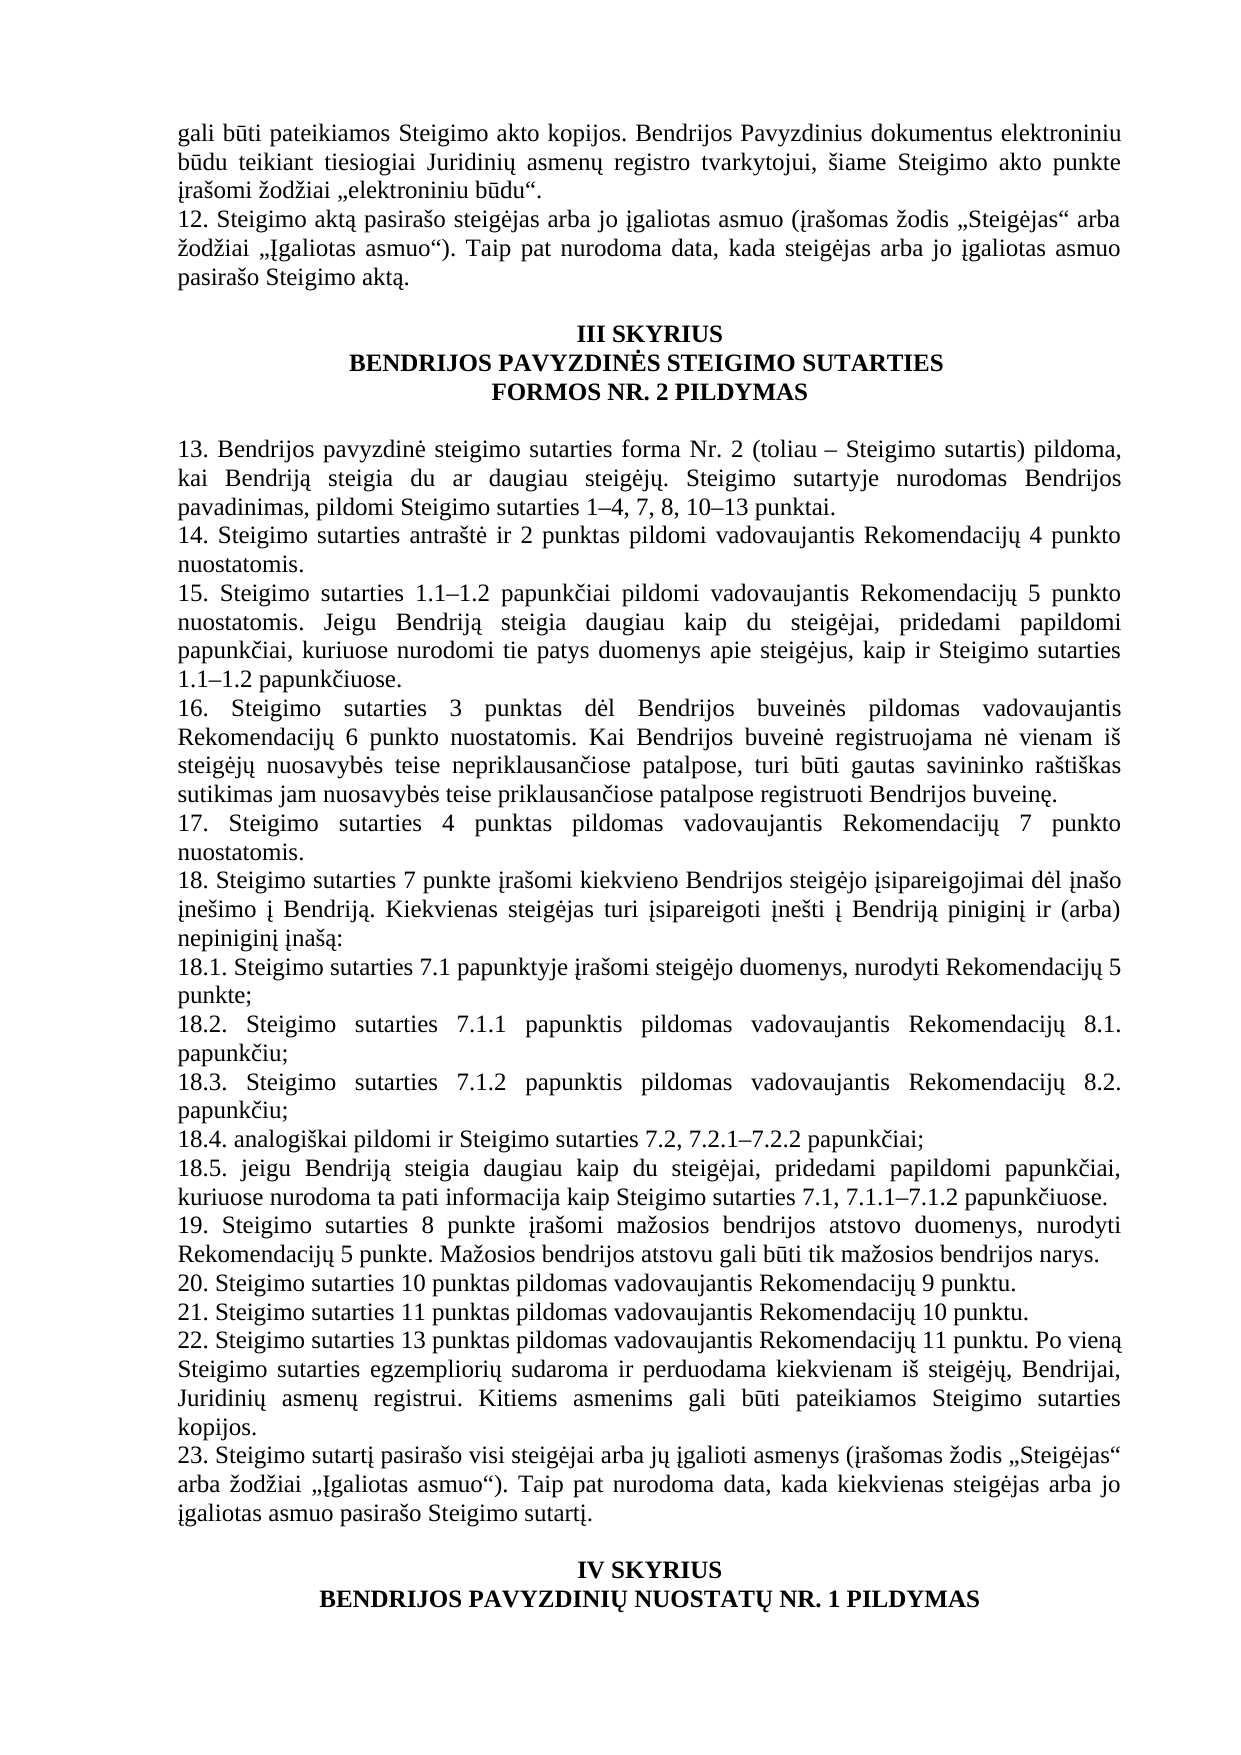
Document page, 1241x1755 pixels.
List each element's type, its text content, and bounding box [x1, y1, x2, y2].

text 20. Steigimo sutarties 10 punktas pildomas vadovaujantis Rekomendacijų 9 punktu. [177, 1268, 1122, 1297]
text 18.2. Steigimo sutarties 7.1.1 papunktis pildomas vadovaujantis Rekomendacijų 8.1. papunkčiu; [177, 1009, 1122, 1067]
text IV skyrius [177, 1556, 1122, 1584]
text 21. Steigimo sutarties 11 punktas pildomas vadovaujantis Rekomendacijų 10 punktu. [177, 1297, 1122, 1326]
text BendrIJOS Pavyzdinės steigimo sutarties [177, 348, 1122, 377]
text BendrIJOS Pavyzdinių NUOstatų NR. 1 pildymas [177, 1584, 1122, 1613]
text formos NR. 2 pildymas [177, 377, 1122, 406]
text 18.1. Steigimo sutarties 7.1 papunktyje įrašomi steigėjo duomenys, nurodyti Rekomendacijų 5 punkte; [177, 952, 1122, 1009]
text 17. Steigimo sutarties 4 punktas pildomas vadovaujantis Rekomendacijų 7 punkto nuostatomis. [177, 808, 1122, 866]
text 19. Steigimo sutarties 8 punkte įrašomi mažosios bendrijos atstovo duomenys, nurodyti Rekomendacijų 5 punkte. Mažosios bendrijos atstovu gali būti tik mažosios bendrijos narys. [177, 1211, 1122, 1268]
text gali būti pateikiamos Steigimo akto kopijos. Bendrijos Pavyzdinius dokumentus elektroniniu būdu teikiant tiesiogiai Juridinių asmenų registro tvarkytojui, šiame Steigimo akto punkte įrašomi žodžiai „elektroniniu būdu“. [177, 118, 1122, 204]
text 23. Steigimo sutartį pasirašo visi steigėjai arba jų įgalioti asmenys (įrašomas žodis „Steigėjas“ arba žodžiai „Įgaliotas asmuo“). Taip pat nurodoma data, kada kiekvienas steigėjas arba jo įgaliotas asmuo pasirašo Steigimo sutartį. [177, 1441, 1122, 1527]
text 13. Bendrijos pavyzdinė steigimo sutarties forma Nr. 2 (toliau – Steigimo sutartis) pildoma, kai Bendriją steigia du ar daugiau steigėjų. Steigimo sutartyje nurodomas Bendrijos pavadinimas, pildomi Steigimo sutarties 1–4, 7, 8, 10–13 punktai. [177, 434, 1122, 521]
text 18.5. jeigu Bendriją steigia daugiau kaip du steigėjai, pridedami papildomi papunkčiai, kuriuose nurodoma ta pati informacija kaip Steigimo sutarties 7.1, 7.1.1–7.1.2 papunkčiuose. [177, 1153, 1122, 1211]
text 22. Steigimo sutarties 13 punktas pildomas vadovaujantis Rekomendacijų 11 punktu. Po vieną Steigimo sutarties egzempliorių sudaroma ir perduodama kiekvienam iš steigėjų, Bendrijai, Juridinių asmenų registrui. Kitiems asmenims gali būti pateikiamos Steigimo sutarties kopijos. [177, 1326, 1122, 1441]
text 18. Steigimo sutarties 7 punkte įrašomi kiekvieno Bendrijos steigėjo įsipareigojimai dėl įnašo įnešimo į Bendriją. Kiekvienas steigėjas turi įsipareigoti įnešti į Bendriją piniginį ir (arba) nepiniginį įnašą: [177, 866, 1122, 952]
text 12. Steigimo aktą pasirašo steigėjas arba jo įgaliotas asmuo (įrašomas žodis „Steigėjas“ arba žodžiai „Įgaliotas asmuo“). Taip pat nurodoma data, kada steigėjas arba jo įgaliotas asmuo pasirašo Steigimo aktą. [177, 204, 1122, 291]
text 18.3. Steigimo sutarties 7.1.2 papunktis pildomas vadovaujantis Rekomendacijų 8.2. papunkčiu; [177, 1067, 1122, 1124]
text 15. Steigimo sutarties 1.1–1.2 papunkčiai pildomi vadovaujantis Rekomendacijų 5 punkto nuostatomis. Jeigu Bendriją steigia daugiau kaip du steigėjai, pridedami papildomi papunkčiai, kuriuose nurodomi tie patys duomenys apie steigėjus, kaip ir Steigimo sutarties 1.1–1.2 papunkčiuose. [177, 578, 1122, 693]
text 16. Steigimo sutarties 3 punktas dėl Bendrijos buveinės pildomas vadovaujantis Rekomendacijų 6 punkto nuostatomis. Kai Bendrijos buveinė registruojama nė vienam iš steigėjų nuosavybės teise nepriklausančiose patalpose, turi būti gautas savininko raštiškas sutikimas jam nuosavybės teise priklausančiose patalpose registruoti Bendrijos buveinę. [177, 693, 1122, 808]
text III skyrius [177, 319, 1122, 348]
text 14. Steigimo sutarties antraštė ir 2 punktas pildomi vadovaujantis Rekomendacijų 4 punkto nuostatomis. [177, 521, 1122, 578]
text 18.4. analogiškai pildomi ir Steigimo sutarties 7.2, 7.2.1–7.2.2 papunkčiai; [177, 1124, 1122, 1153]
